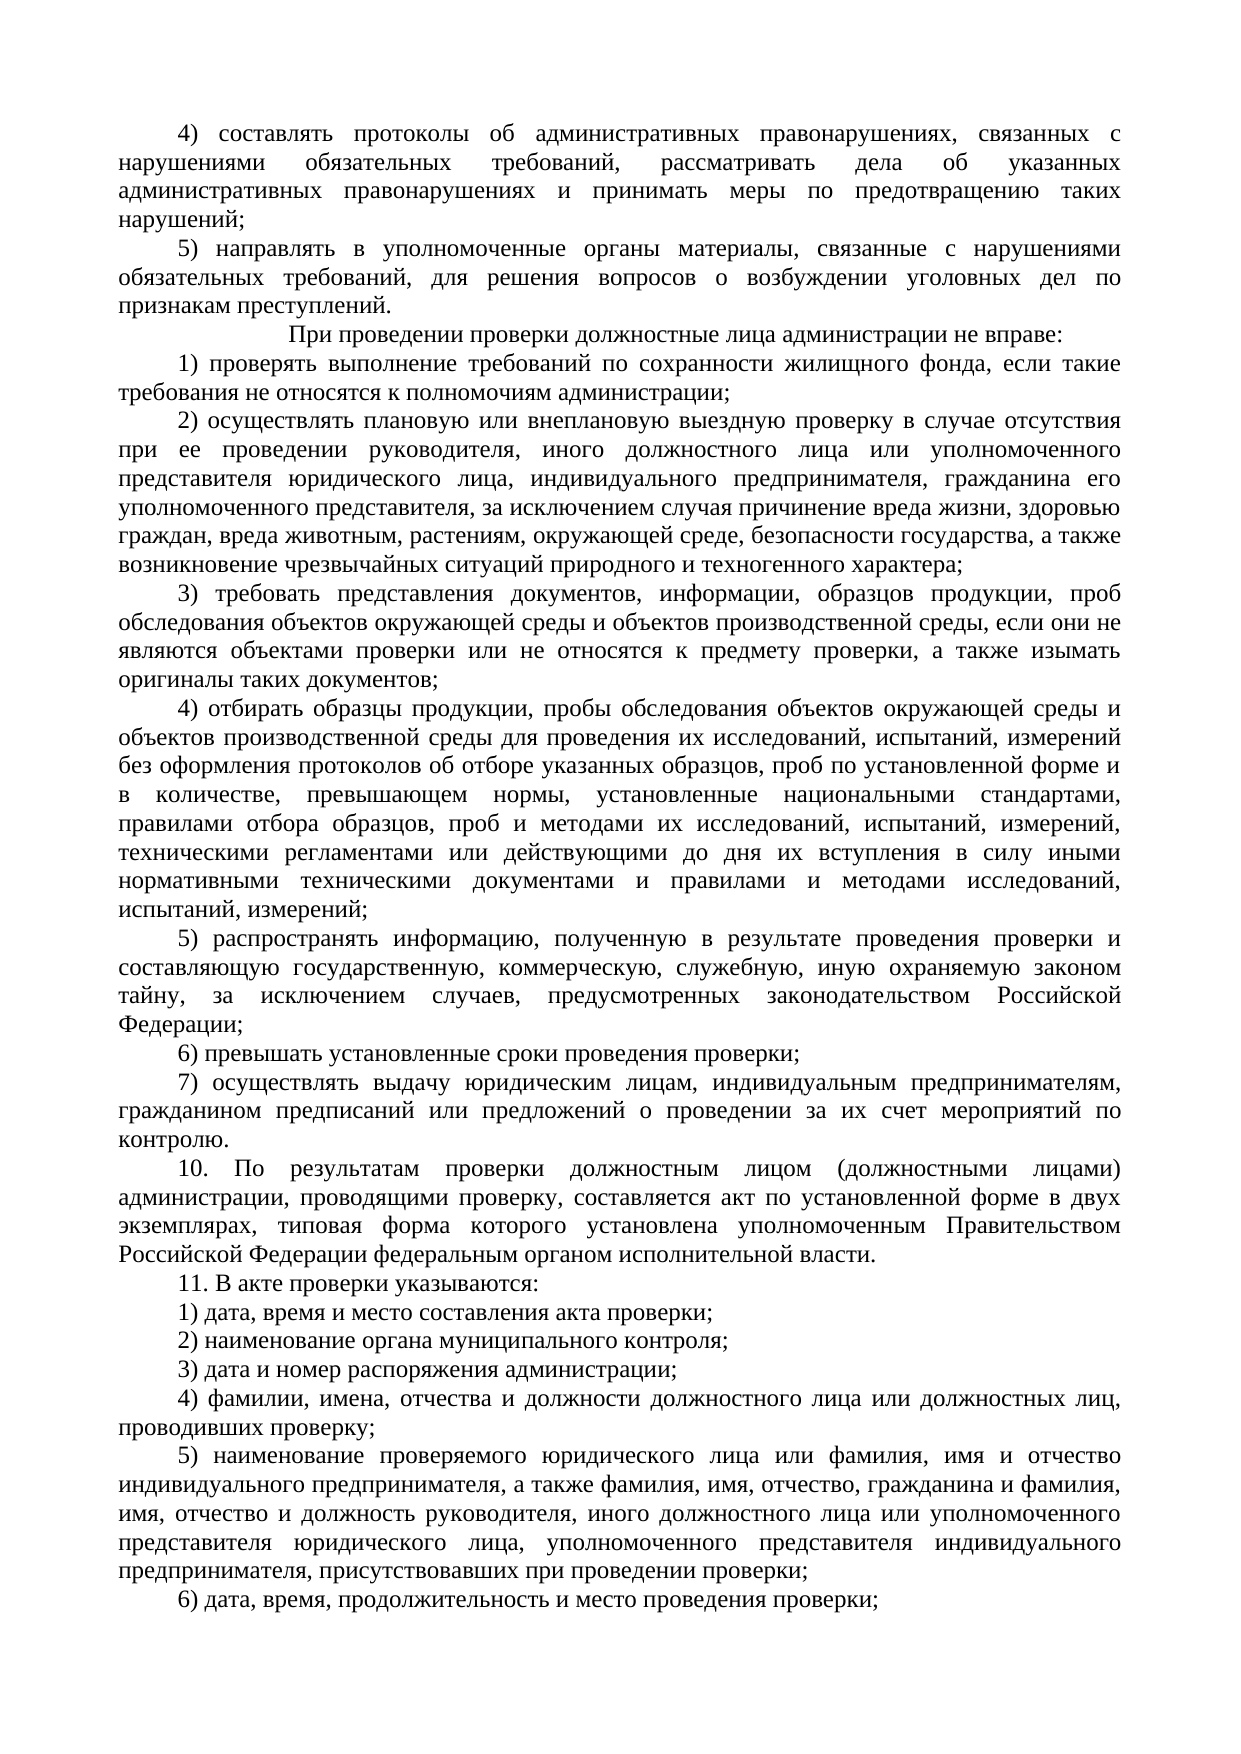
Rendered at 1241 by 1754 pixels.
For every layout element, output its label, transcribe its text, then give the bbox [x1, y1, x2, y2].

text 2) наименование органа муниципального контроля; [118, 1326, 1122, 1354]
text 10. По результатам проверки должностным лицом (должностными лицами) администрации, проводящими проверку, составляется акт по установленной форме в двух экземплярах, типовая форма которого установлена уполномоченным Правительством Российской Федерации федеральным органом исполнительной власти. [118, 1153, 1122, 1268]
text 5) распространять информацию, полученную в результате проведения проверки и составляющую государственную, коммерческую, служебную, иную охраняемую законом тайну, за исключением случаев, предусмотренных законодательством Российской Федерации; [118, 923, 1122, 1038]
text При проведении проверки должностные лица администрации не вправе: [288, 319, 1122, 348]
text 4) фамилии, имена, отчества и должности должностного лица или должностных лиц, проводивших проверку; [118, 1383, 1122, 1441]
text 3) дата и номер распоряжения администрации; [118, 1354, 1122, 1383]
text 11. В акте проверки указываются: [118, 1268, 1122, 1297]
text 5) наименование проверяемого юридического лица или фамилия, имя и отчество индивидуального предпринимателя, а также фамилия, имя, отчество, гражданина и фамилия, имя, отчество и должность руководителя, иного должностного лица или уполномоченного представителя юридического лица, уполномоченного представителя индивидуального предпринимателя, присутствовавших при проведении проверки; [118, 1441, 1122, 1584]
text 4) отбирать образцы продукции, пробы обследования объектов окружающей среды и объектов производственной среды для проведения их исследований, испытаний, измерений без оформления протоколов об отборе указанных образцов, проб по установленной форме и в количестве, превышающем нормы, установленные национальными стандартами, правилами отбора образцов, проб и методами их исследований, испытаний, измерений, техническими регламентами или действующими до дня их вступления в силу иными нормативными техническими документами и правилами и методами исследований, испытаний, измерений; [118, 693, 1122, 923]
text 7) осуществлять выдачу юридическим лицам, индивидуальным предпринимателям, гражданином предписаний или предложений о проведении за их счет мероприятий по контролю. [118, 1067, 1122, 1153]
text 6) дата, время, продолжительность и место проведения проверки; [118, 1584, 1122, 1613]
text 3) требовать представления документов, информации, образцов продукции, проб обследования объектов окружающей среды и объектов производственной среды, если они не являются объектами проверки или не относятся к предмету проверки, а также изымать оригиналы таких документов; [118, 578, 1122, 693]
text 6) превышать установленные сроки проведения проверки; [118, 1038, 1122, 1067]
text 5) направлять в уполномоченные органы материалы, связанные с нарушениями обязательных требований, для решения вопросов о возбуждении уголовных дел по признакам преступлений. [118, 233, 1122, 319]
text 2) осуществлять плановую или внеплановую выездную проверку в случае отсутствия при ее проведении руководителя, иного должностного лица или уполномоченного представителя юридического лица, индивидуального предпринимателя, гражданина его уполномоченного представителя, за исключением случая причинение вреда жизни, здоровью граждан, вреда животным, растениям, окружающей среде, безопасности государства, а также возникновение чрезвычайных ситуаций природного и техногенного характера; [118, 406, 1122, 578]
text 1) проверять выполнение требований по сохранности жилищного фонда, если такие требования не относятся к полномочиям администрации; [118, 348, 1122, 406]
text 1) дата, время и место составления акта проверки; [118, 1297, 1122, 1326]
text 4) составлять протоколы об административных правонарушениях, связанных с нарушениями обязательных требований, рассматривать дела об указанных административных правонарушениях и принимать меры по предотвращению таких нарушений; [118, 118, 1122, 233]
